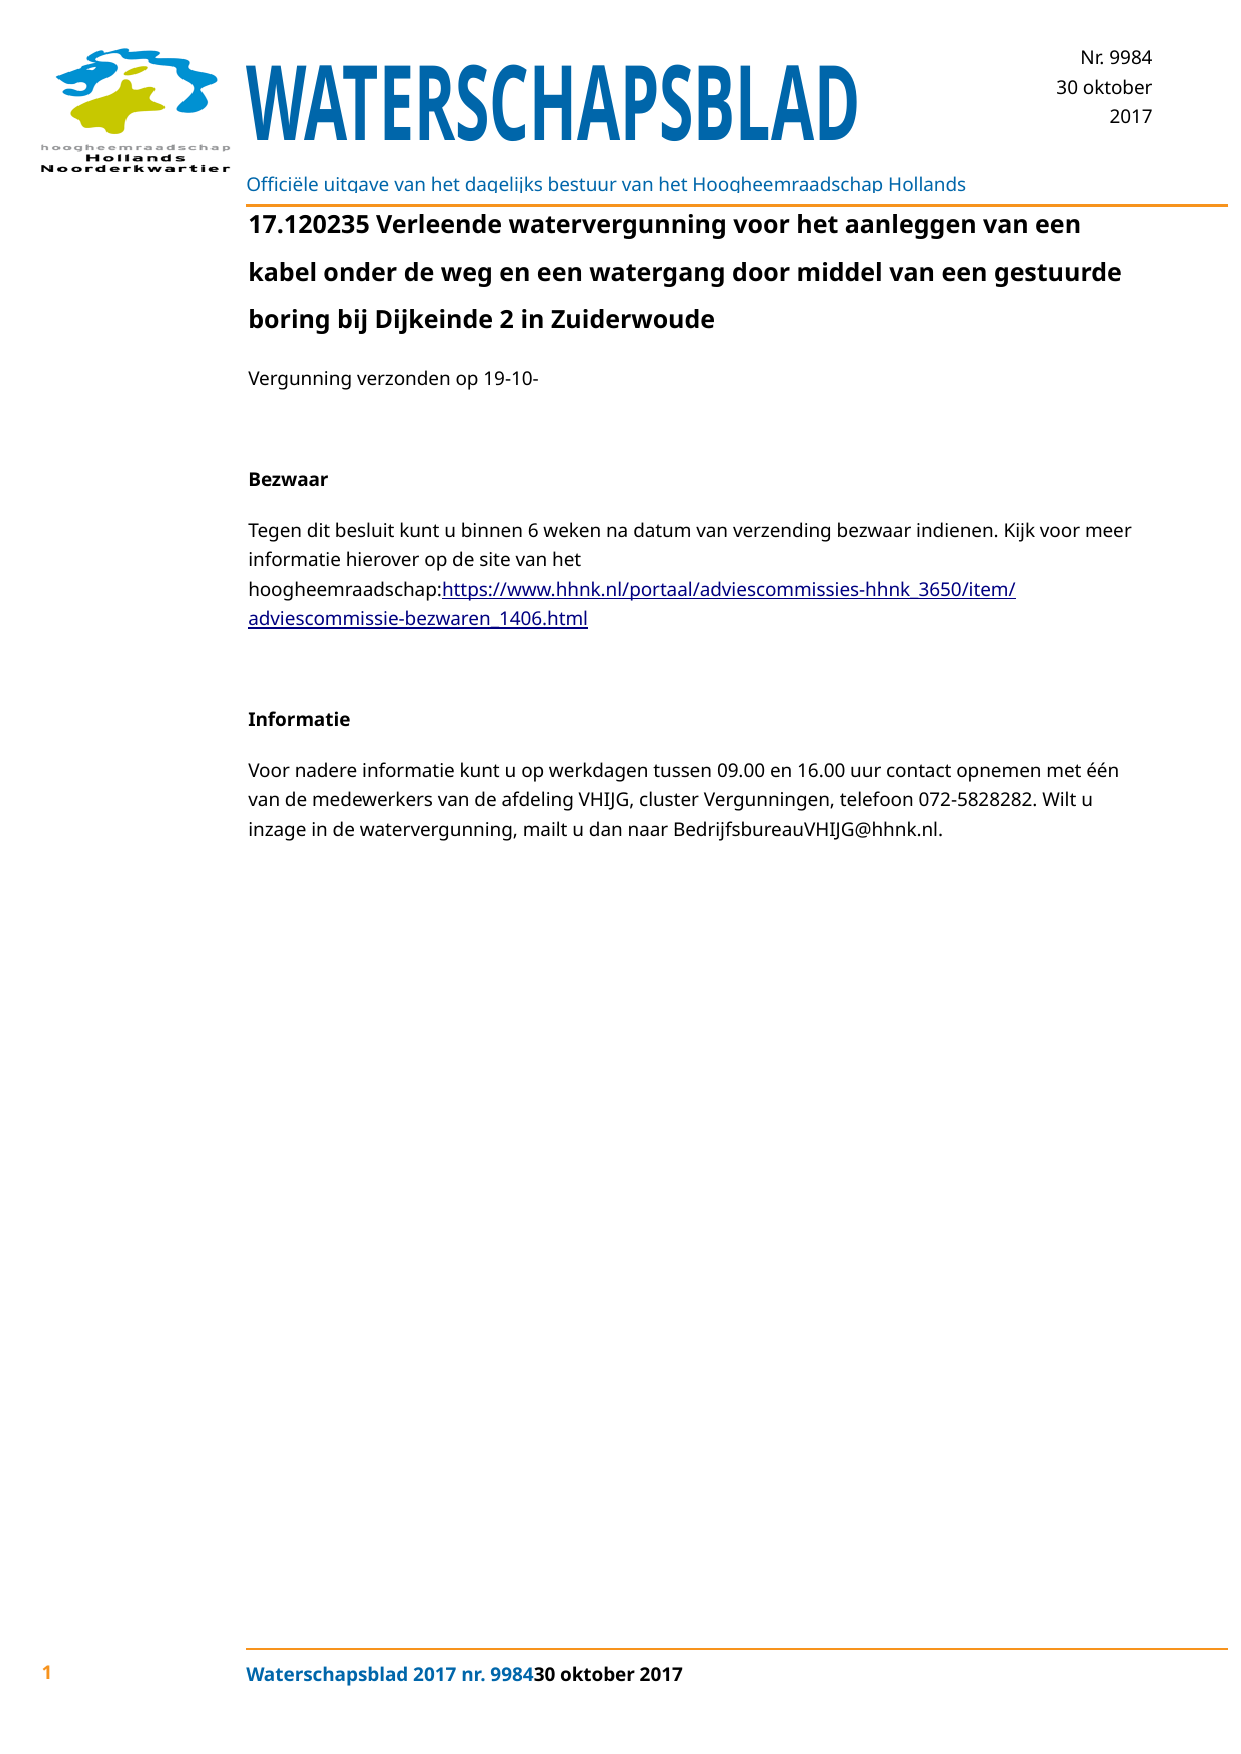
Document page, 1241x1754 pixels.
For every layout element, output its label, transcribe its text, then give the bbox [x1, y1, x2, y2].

text Bezwaar [248, 466, 1152, 492]
picture [41, 47, 231, 172]
text Vergunning verzonden op 19-10- [248, 366, 1152, 391]
text 17.120235 Verleende watervergunning voor het aanleggen van een kabel onder de weg en een watergang door middel van een gestuurde boring bij Dijkeinde 2 in Zuiderwoude [248, 207, 1152, 336]
text Voor nadere informatie kunt u op werkdagen tussen 09.00 en 16.00 uur contact opnemen met één van de medewerkers van de afdeling VHIJG, cluster Vergunningen, telefoon 072-5828282. Wilt u inzage in de watervergunning, mailt u dan naar BedrijfsbureauVHIJG@hhnk.nl. [248, 757, 1152, 842]
text Tegen dit besluit kunt u binnen 6 weken na datum van verzending bezwaar indienen. Kijk voor meer informatie hierover op de site van het hoogheemraadschap:https://www.hhnk.nl/portaal/adviescommissies-hhnk_3650/item/adviescommissie-bezwaren_1406.html [248, 517, 1152, 631]
text Informatie [248, 706, 1152, 732]
